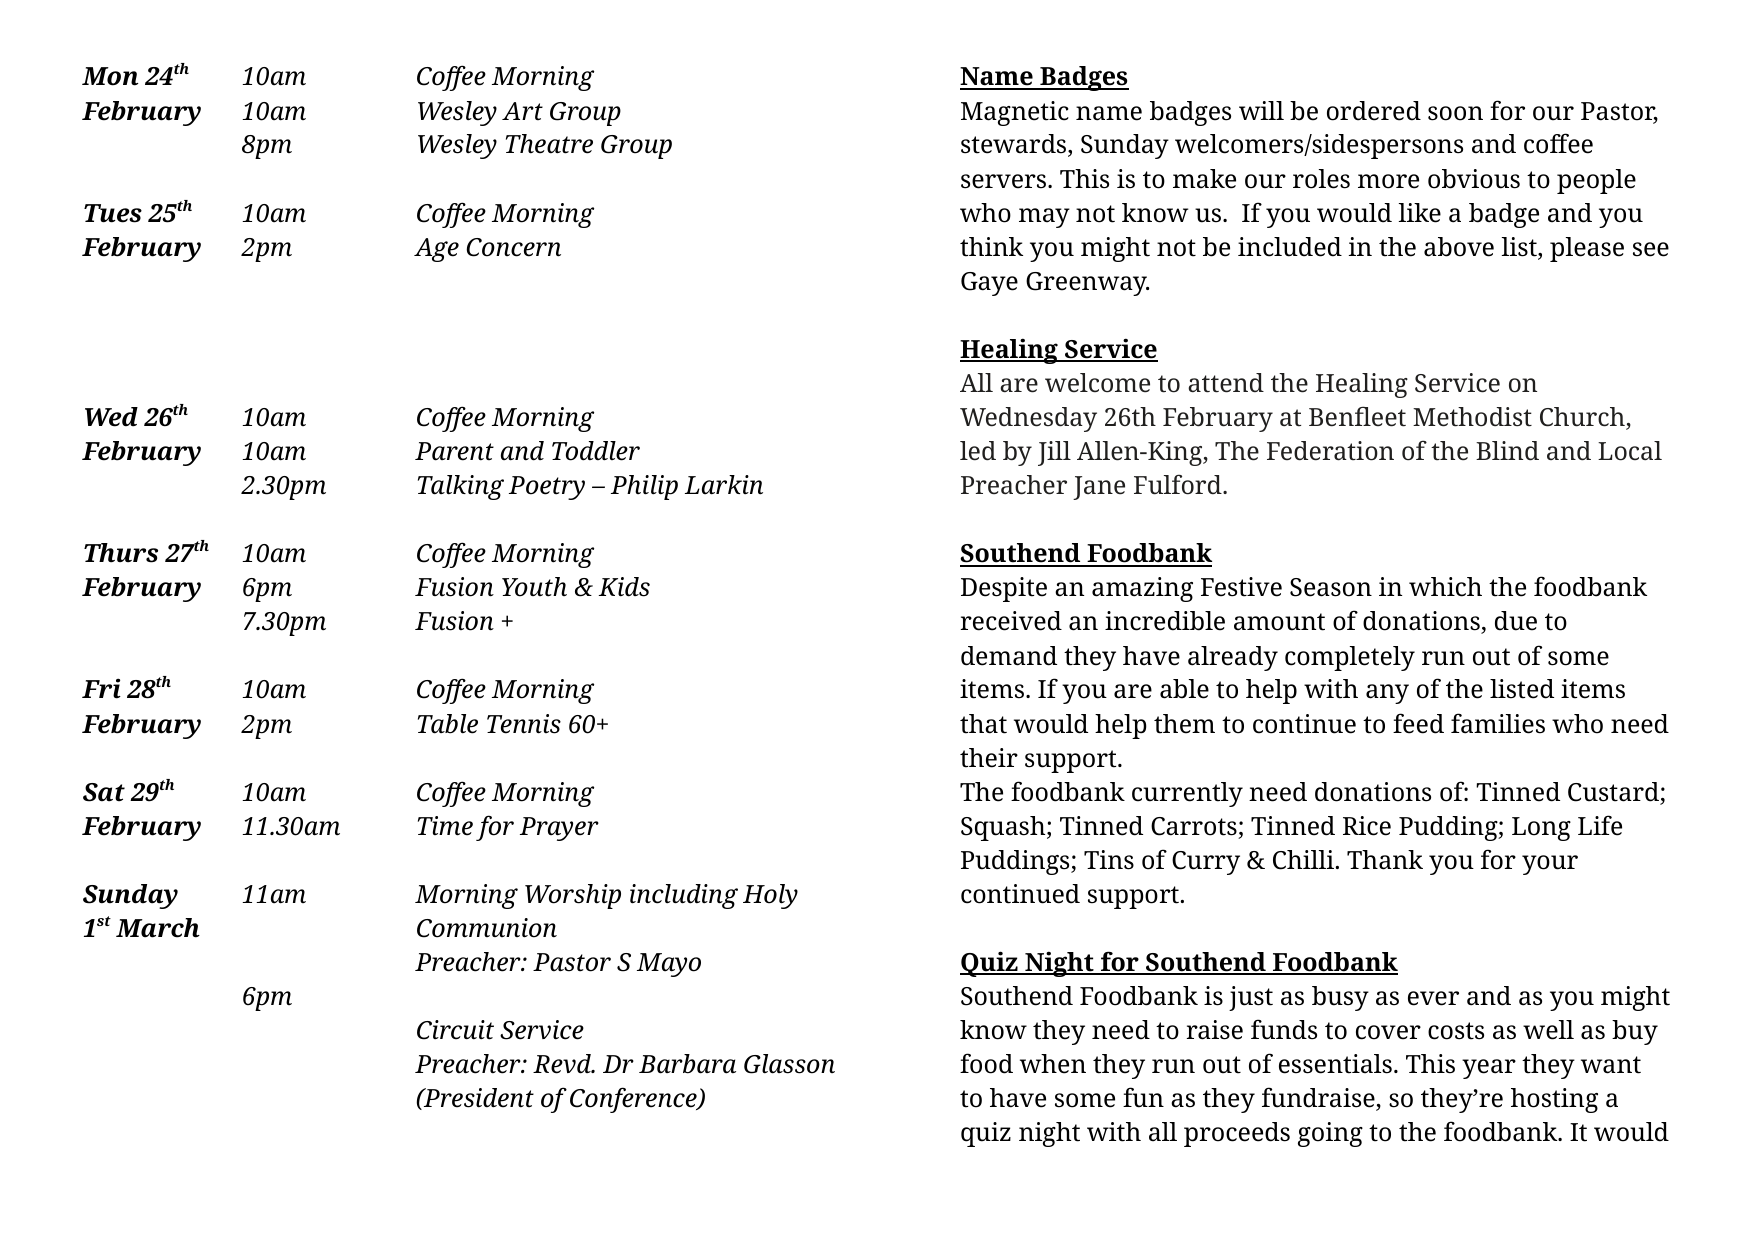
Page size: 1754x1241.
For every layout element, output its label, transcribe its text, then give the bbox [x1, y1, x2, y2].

table_cell Coffee Morning Wesley Art Group Wesley Theatre Group [404, 59, 865, 161]
text Healing Service [960, 332, 1671, 366]
table_cell Sunday 1st March [71, 877, 230, 1149]
table_cell Mon 24th February [71, 59, 230, 161]
table_cell Coffee Morning Time for Prayer [404, 774, 865, 877]
table_cell 10am 11.30am [230, 774, 404, 877]
table_cell 10am 2pm [230, 161, 404, 332]
table_cell 10am 2pm [230, 638, 404, 774]
table_cell Coffee Morning Table Tennis 60+ [404, 638, 865, 774]
table_cell Fri 28th February [71, 638, 230, 774]
table_cell 10am 6pm 7.30pm [230, 536, 404, 638]
text Southend Foodbank [960, 536, 1671, 570]
table_cell 10am 10am 2.30pm [230, 332, 404, 536]
text Magnetic name badges will be ordered soon for our Pastor, stewards, Sunday welcomers/sidespersons and coffee servers. This is to make our roles more obvious to people who may not know us. If you would like a badge and you think you might not be included in the above list, please see Gaye Greenway. [960, 93, 1671, 297]
table_cell Wed 26th February [71, 332, 230, 536]
text All are welcome to attend the Healing Service on Wednesday 26th February at Benfleet Methodist Church, led by Jill Allen-King, The Federation of the Blind and Local Preacher Jane Fulford. [960, 366, 1671, 502]
table_cell Morning Worship including Holy Communion Preacher: Pastor S Mayo Circuit Service Preacher: Revd. Dr Barbara Glasson (President of Conference) [404, 877, 865, 1149]
table_cell Tues 25th February [71, 161, 230, 332]
table_cell Coffee Morning Fusion Youth & Kids Fusion + [404, 536, 865, 638]
text The foodbank currently need donations of: Tinned Custard; Squash; Tinned Carrots; Tinned Rice Pudding; Long Life Puddings; Tins of Curry & Chilli. Thank you for your continued support. [960, 774, 1671, 911]
table_cell 10am 10am 8pm [230, 59, 404, 161]
table_cell 11am 6pm [230, 877, 404, 1149]
text Name Badges [960, 59, 1671, 93]
table_cell Coffee Morning Age Concern [404, 161, 865, 332]
table_cell Sat 29th February [71, 774, 230, 877]
table_cell Coffee Morning Parent and Toddler Talking Poetry – Philip Larkin [404, 332, 865, 536]
text Quiz Night for Southend Foodbank [960, 945, 1671, 979]
text Despite an amazing Festive Season in which the foodbank received an incredible amount of donations, due to demand they have already completely run out of some items. If you are able to help with any of the listed items that would help them to continue to feed families who need their support. [960, 570, 1671, 774]
table_cell Thurs 27th February [71, 536, 230, 638]
text Southend Foodbank is just as busy as ever and as you might know they need to raise funds to cover costs as well as buy food when they run out of essentials. This year they want to have some fun as they fundraise, so they’re hosting a quiz night with all proceeds going to the foodbank. It would [960, 979, 1671, 1149]
